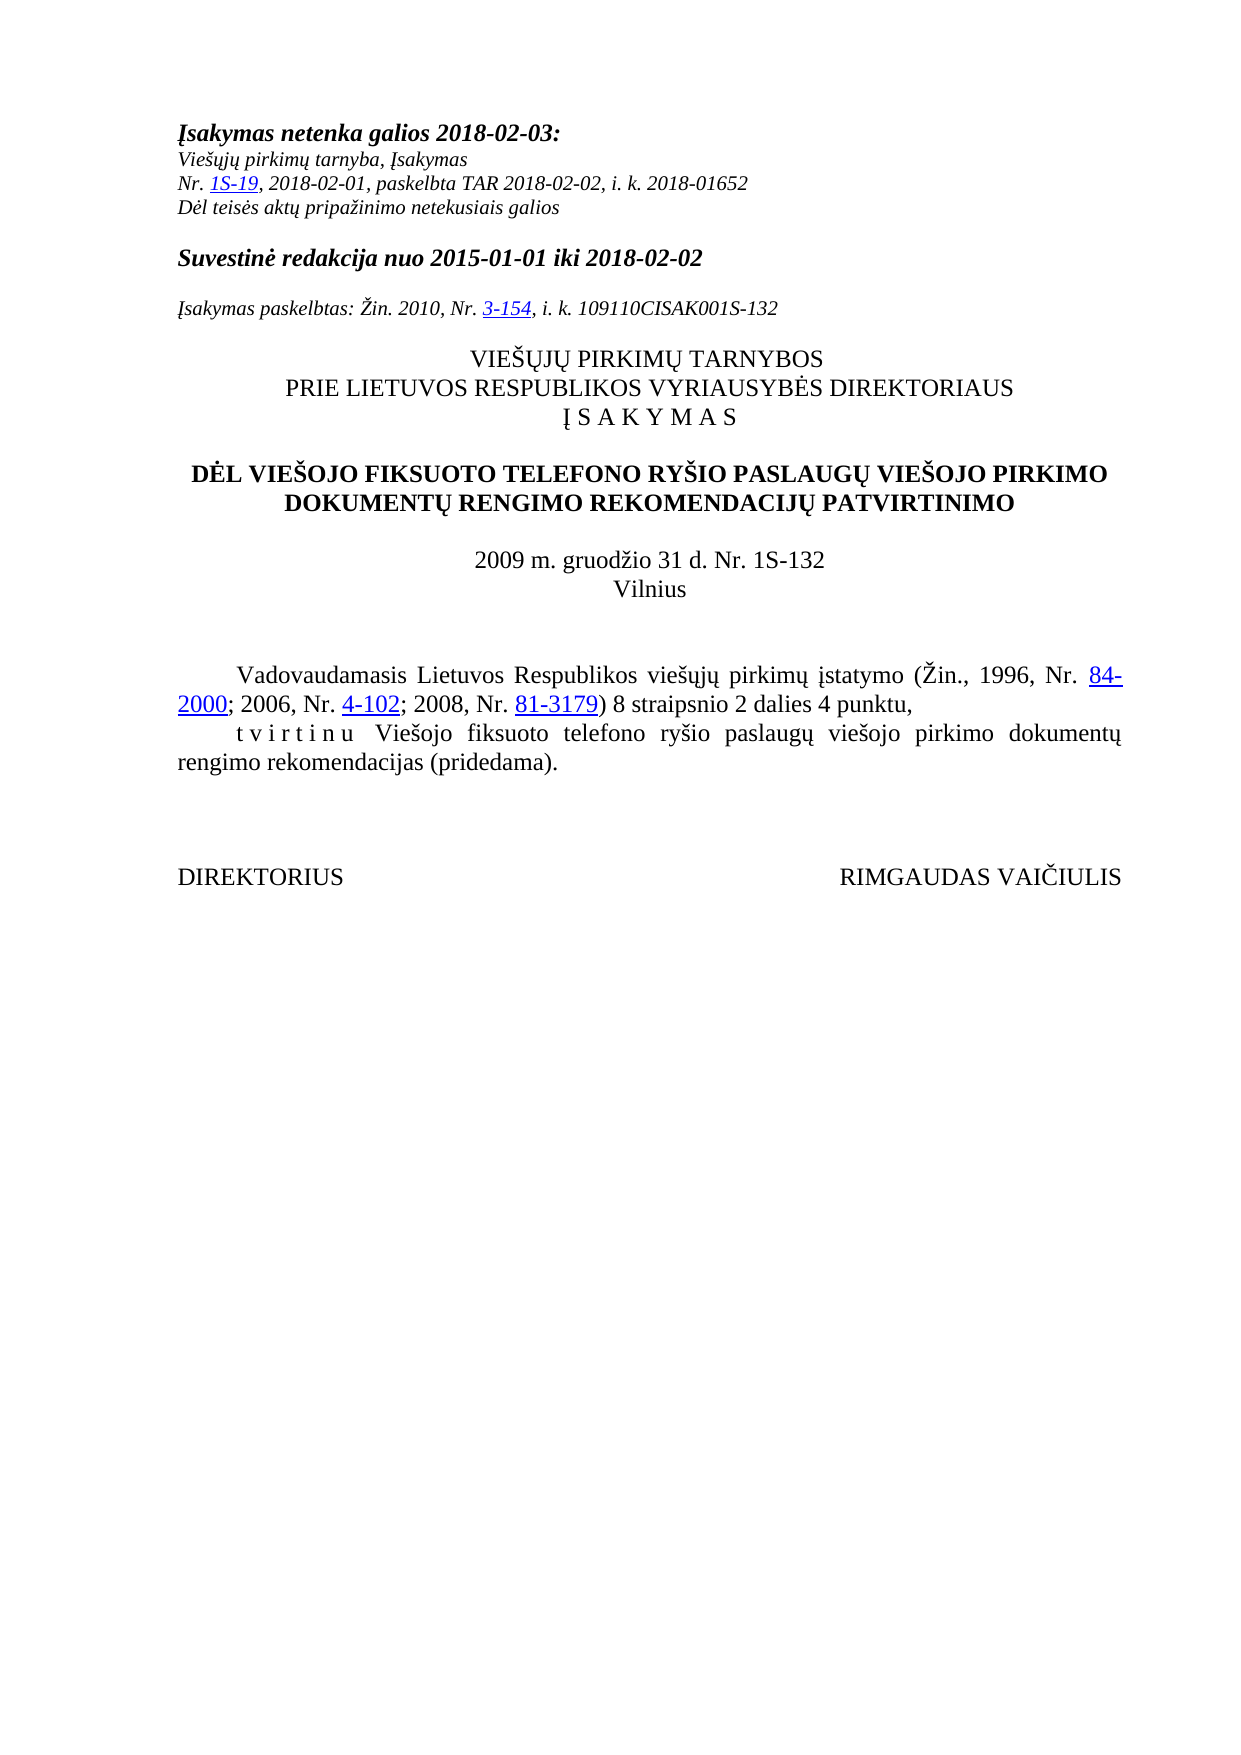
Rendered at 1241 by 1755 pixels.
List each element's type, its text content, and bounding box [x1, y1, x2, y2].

text Vilnius [177, 574, 1122, 603]
text Direktorius Rimgaudas Vaičiulis [177, 862, 1122, 890]
text Suvestinė redakcija nuo 2015-01-01 iki 2018-02-02 [177, 243, 1122, 272]
text Nr. 1S-19, 2018-02-01, paskelbta TAR 2018-02-02, i. k. 2018-01652 [177, 171, 1122, 195]
text Įsakymas paskelbtas: Žin. 2010, Nr. 3-154, i. k. 109110CISAK001S-132 [177, 296, 1122, 320]
text tvirtinu Viešojo fiksuoto telefono ryšio paslaugų viešojo pirkimo dokumentų rengimo rekomendacijas (pridedama). [177, 718, 1122, 775]
text Vadovaudamasis Lietuvos Respublikos viešųjų pirkimų įstatymo (Žin., 1996, Nr. 84-2000; 2006, Nr. 4-102; 2008, Nr. 81-3179) 8 straipsnio 2 dalies 4 punktu, [177, 660, 1122, 718]
text VIEŠŲJŲ PIRKIMŲ TARNYBOS [177, 344, 1122, 373]
text Įsakymas netenka galios 2018-02-03: [177, 118, 1122, 147]
text DĖL VIEŠOJO FIKSUOTO TELEFONO RYŠIO PASLAUGŲ VIEŠOJO PIRKIMO DOKUMENTŲ RENGIMO REKOMENDACIJŲ PATVIRTINIMO [177, 459, 1122, 517]
text Viešųjų pirkimų tarnyba, Įsakymas [177, 147, 1122, 171]
text PRIE LIETUVOS RESPUBLIKOS VYRIAUSYBĖS DIREKTORIAUS [177, 373, 1122, 402]
text ĮSAKYMAS [177, 402, 1122, 430]
text 2009 m. gruodžio 31 d. Nr. 1S-132 [177, 545, 1122, 574]
text Dėl teisės aktų pripažinimo netekusiais galios [177, 195, 1122, 219]
